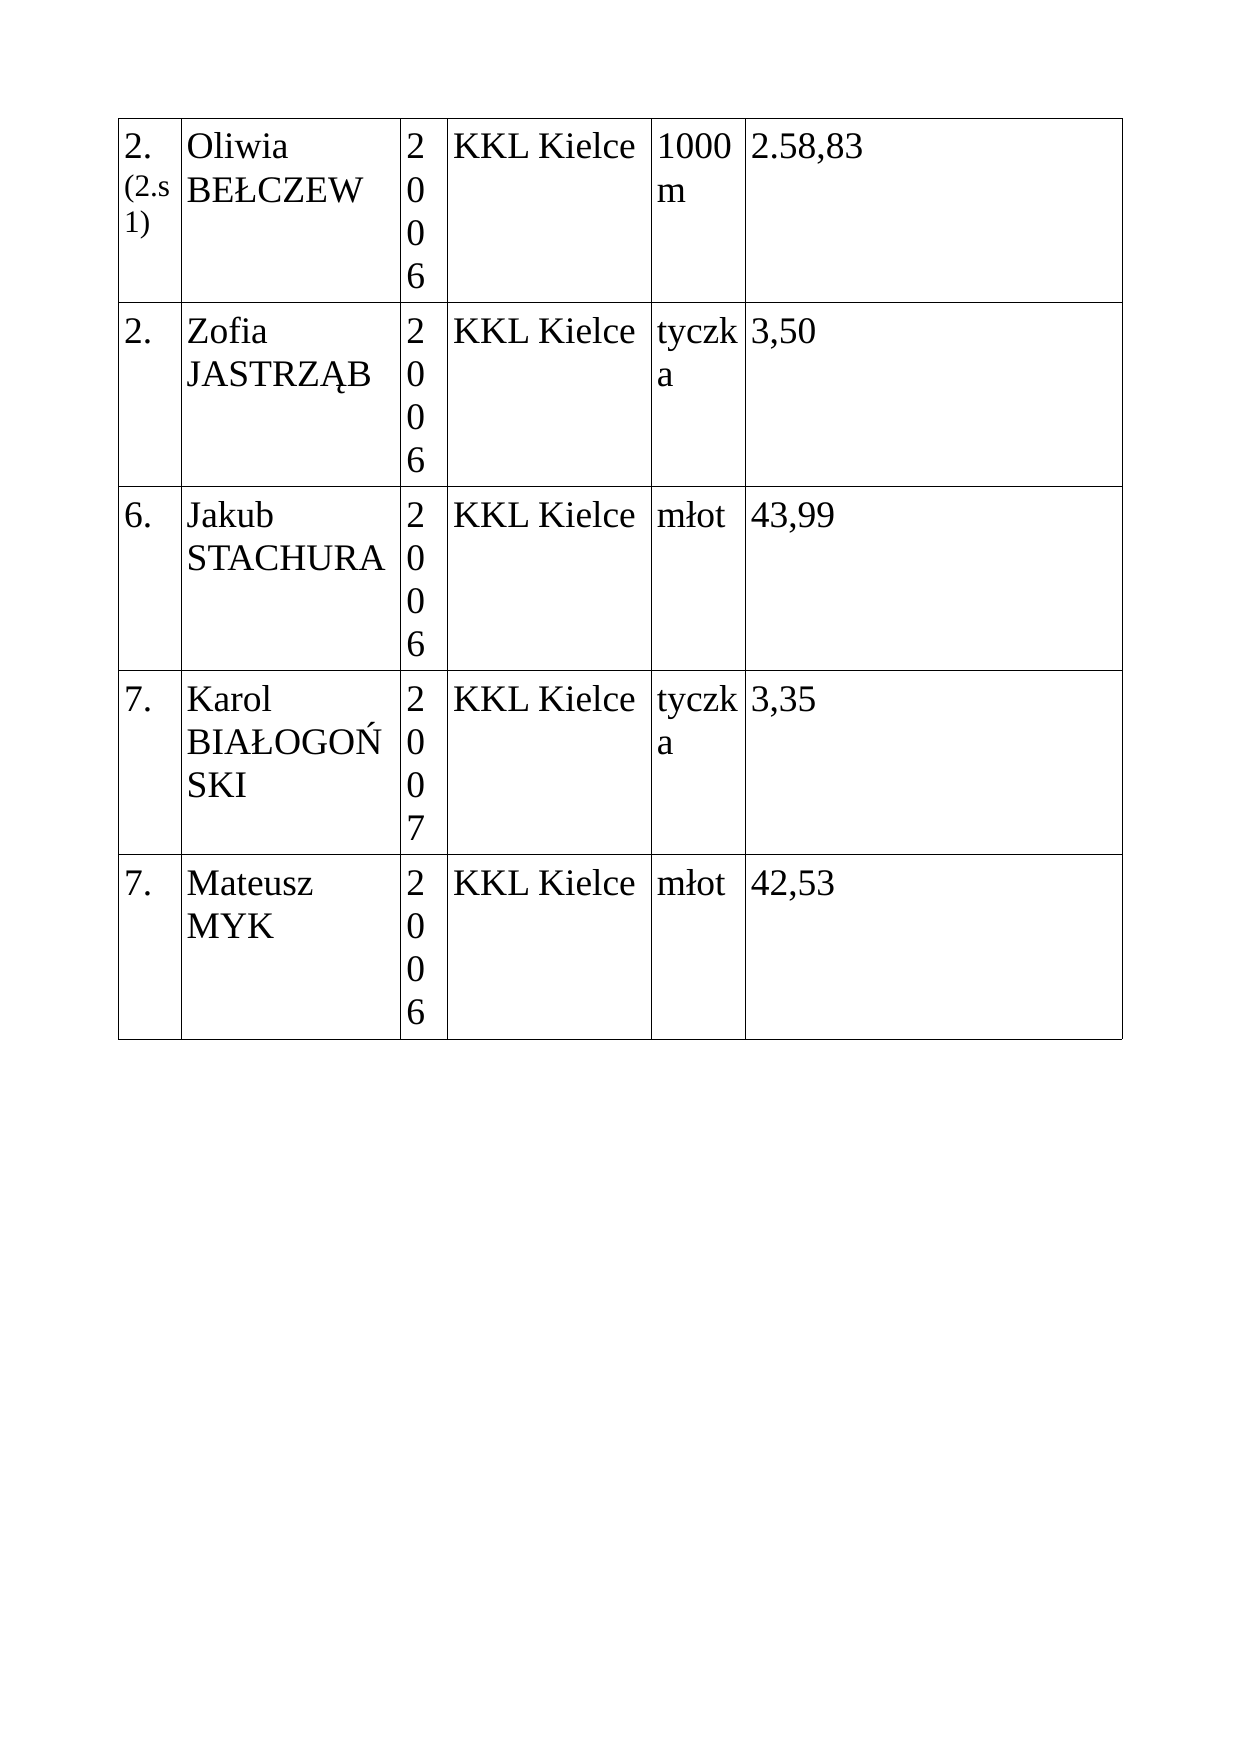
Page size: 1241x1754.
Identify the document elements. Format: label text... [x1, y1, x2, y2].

table_cell tyczka [652, 303, 745, 486]
table_cell Mateusz MYK [182, 855, 400, 1038]
table_cell KKL Kielce [448, 303, 651, 486]
table_cell 2006 [401, 855, 447, 1038]
table_cell KKL Kielce [448, 487, 651, 670]
table_cell 2006 [401, 119, 447, 302]
table_cell młot [652, 855, 745, 1038]
table_cell 42,53 [746, 855, 1122, 1038]
table_cell 7. [119, 671, 181, 854]
table_cell KKL Kielce [448, 119, 651, 302]
table_cell 43,99 [746, 487, 1122, 670]
table_cell 6. [119, 487, 181, 670]
table_cell Zofia JASTRZĄB [182, 303, 400, 486]
table_cell Jakub STACHURA [182, 487, 400, 670]
table_cell Oliwia BEŁCZEW [182, 119, 400, 302]
table_cell KKL Kielce [448, 855, 651, 1038]
table_cell 2006 [401, 487, 447, 670]
table_cell 2. [119, 303, 181, 486]
table_cell 3,50 [746, 303, 1122, 486]
table_cell 2. (2.s1) [119, 119, 181, 302]
table_cell 3,35 [746, 671, 1122, 854]
table_cell 7. [119, 855, 181, 1038]
table_cell 2007 [401, 671, 447, 854]
table_cell tyczka [652, 671, 745, 854]
table_cell Karol BIAŁOGOŃSKI [182, 671, 400, 854]
table_cell 1000 m [652, 119, 745, 302]
table_cell 2006 [401, 303, 447, 486]
table_cell KKL Kielce [448, 671, 651, 854]
table_cell 2.58,83 [746, 119, 1122, 302]
table_cell młot [652, 487, 745, 670]
